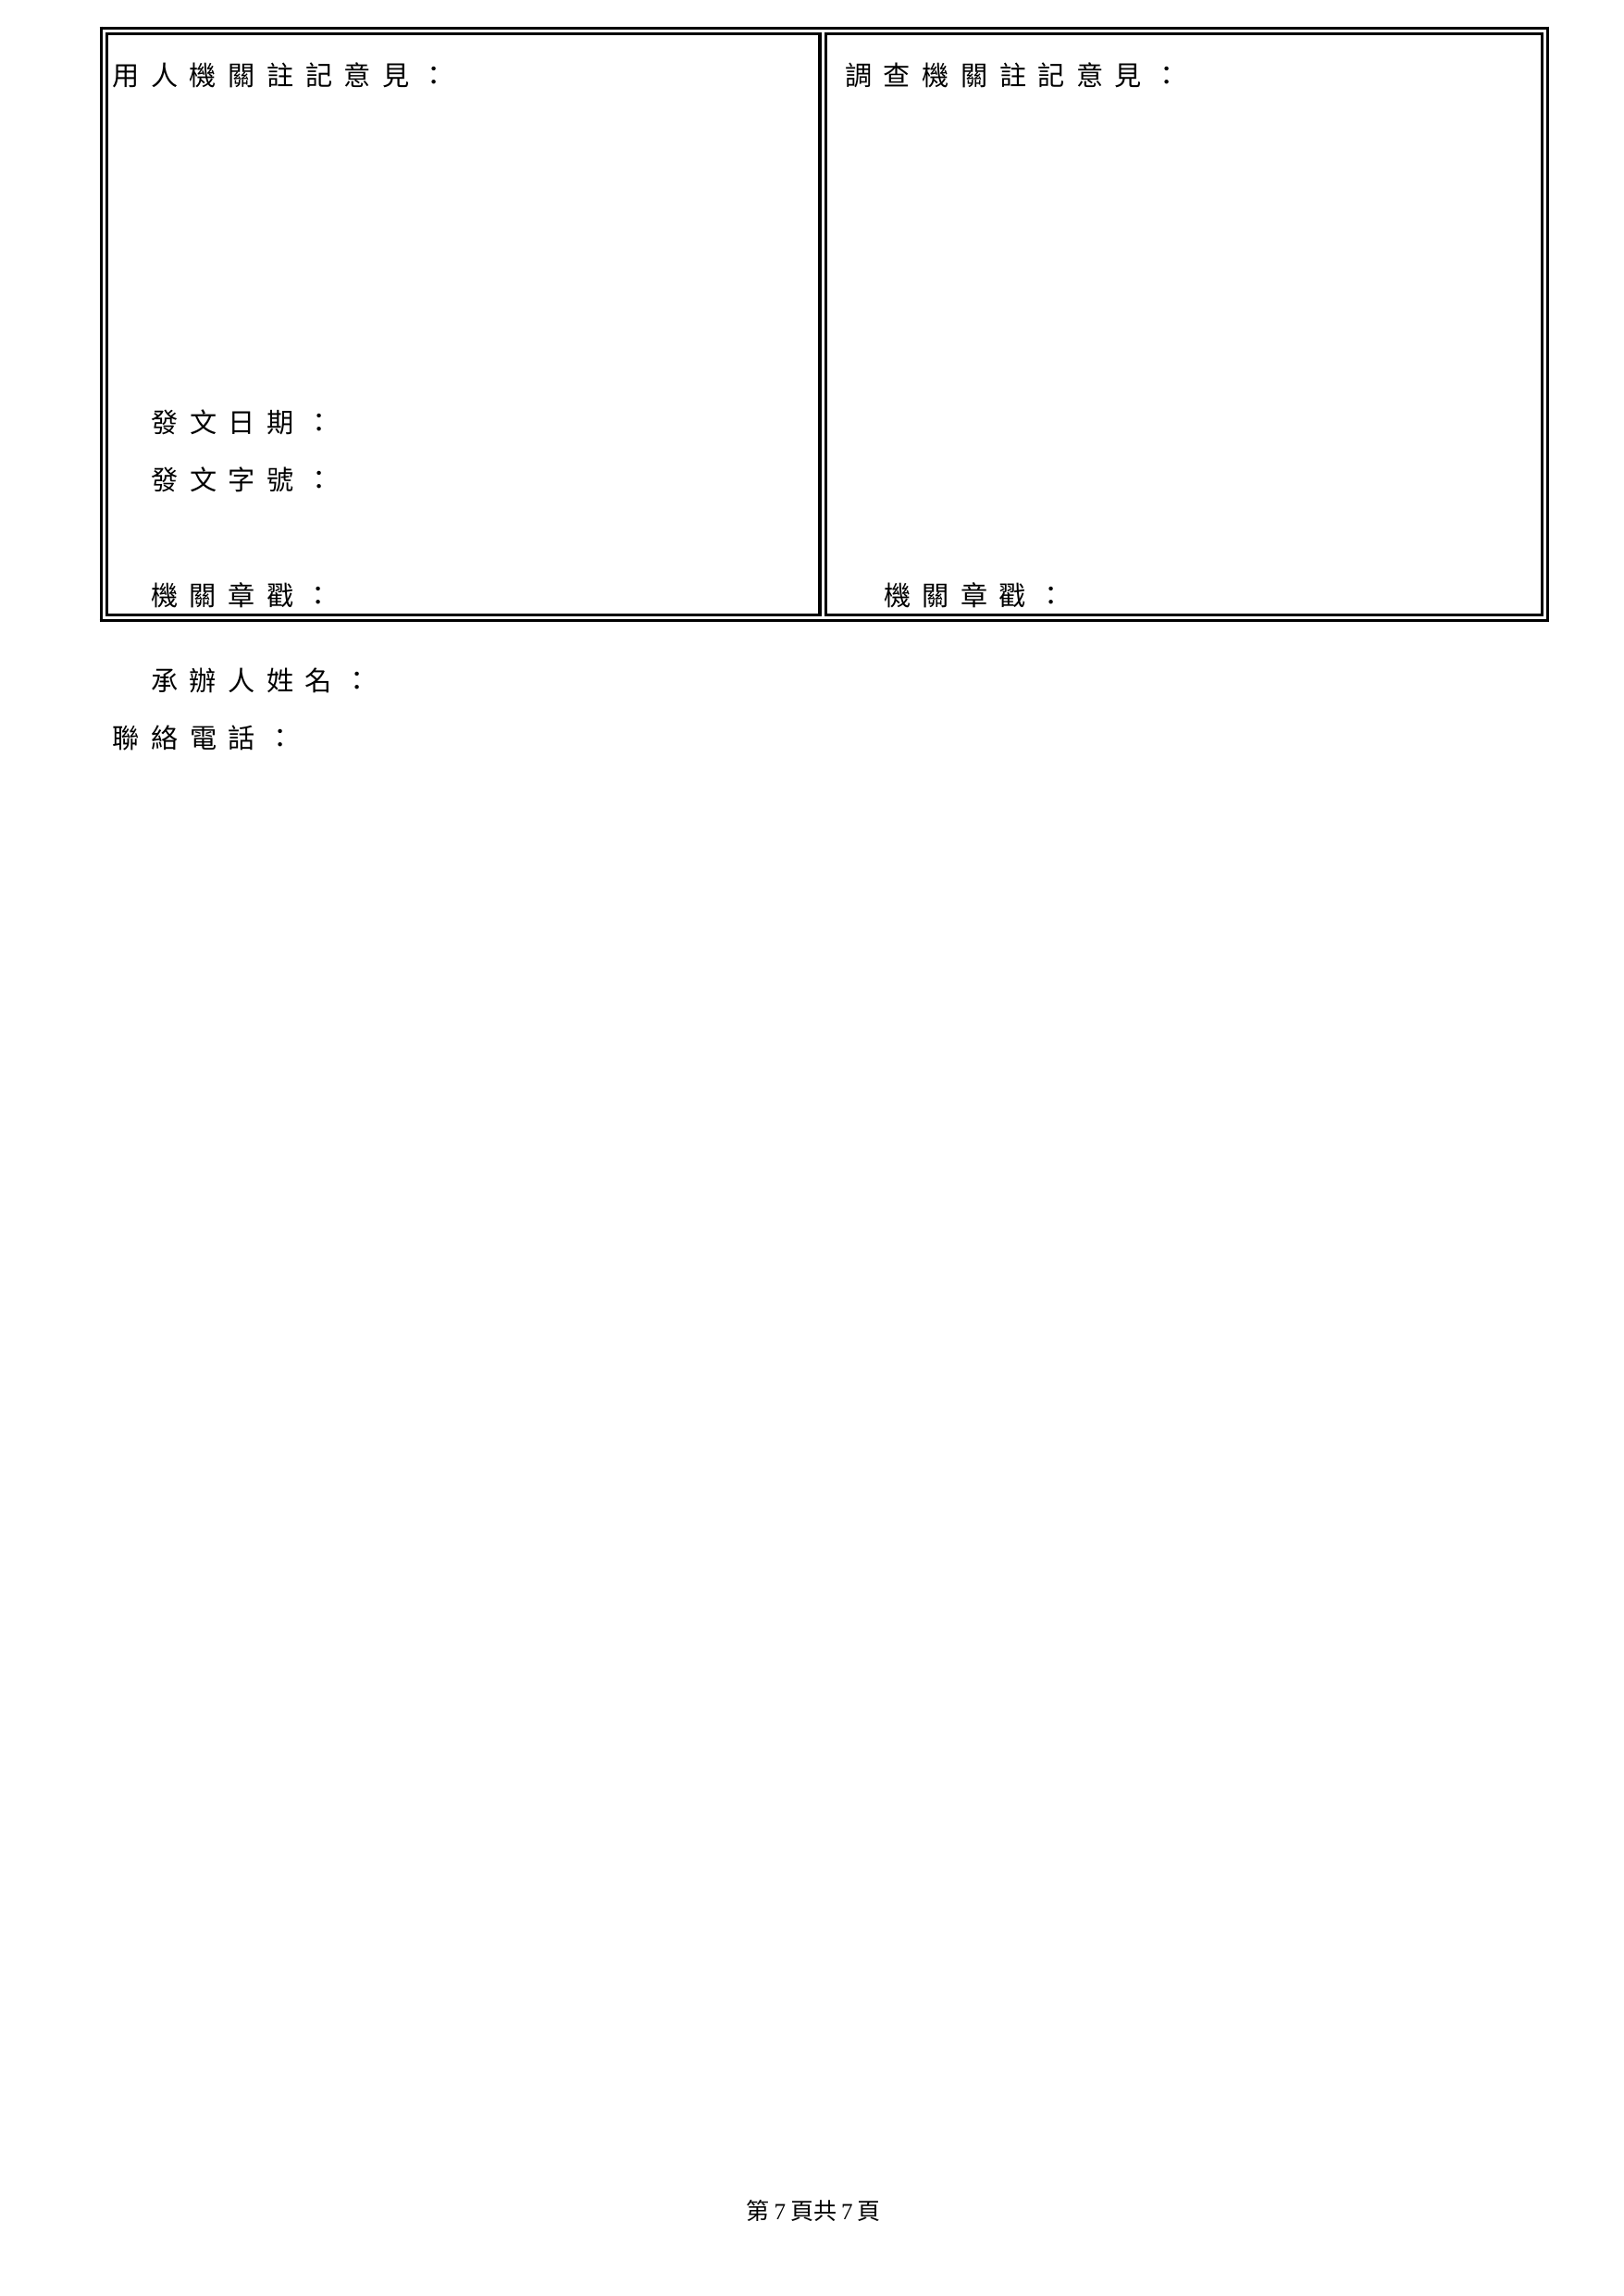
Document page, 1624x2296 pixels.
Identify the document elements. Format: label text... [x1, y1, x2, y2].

table_cell 調查機關註記意見： 機關章戳： [823, 30, 1544, 614]
table_cell 用人機關註記意見： 發文日期： 發文字號： 機關章戳： [104, 30, 823, 614]
text 承辦人姓名： 聯絡電話： [106, 640, 1533, 756]
